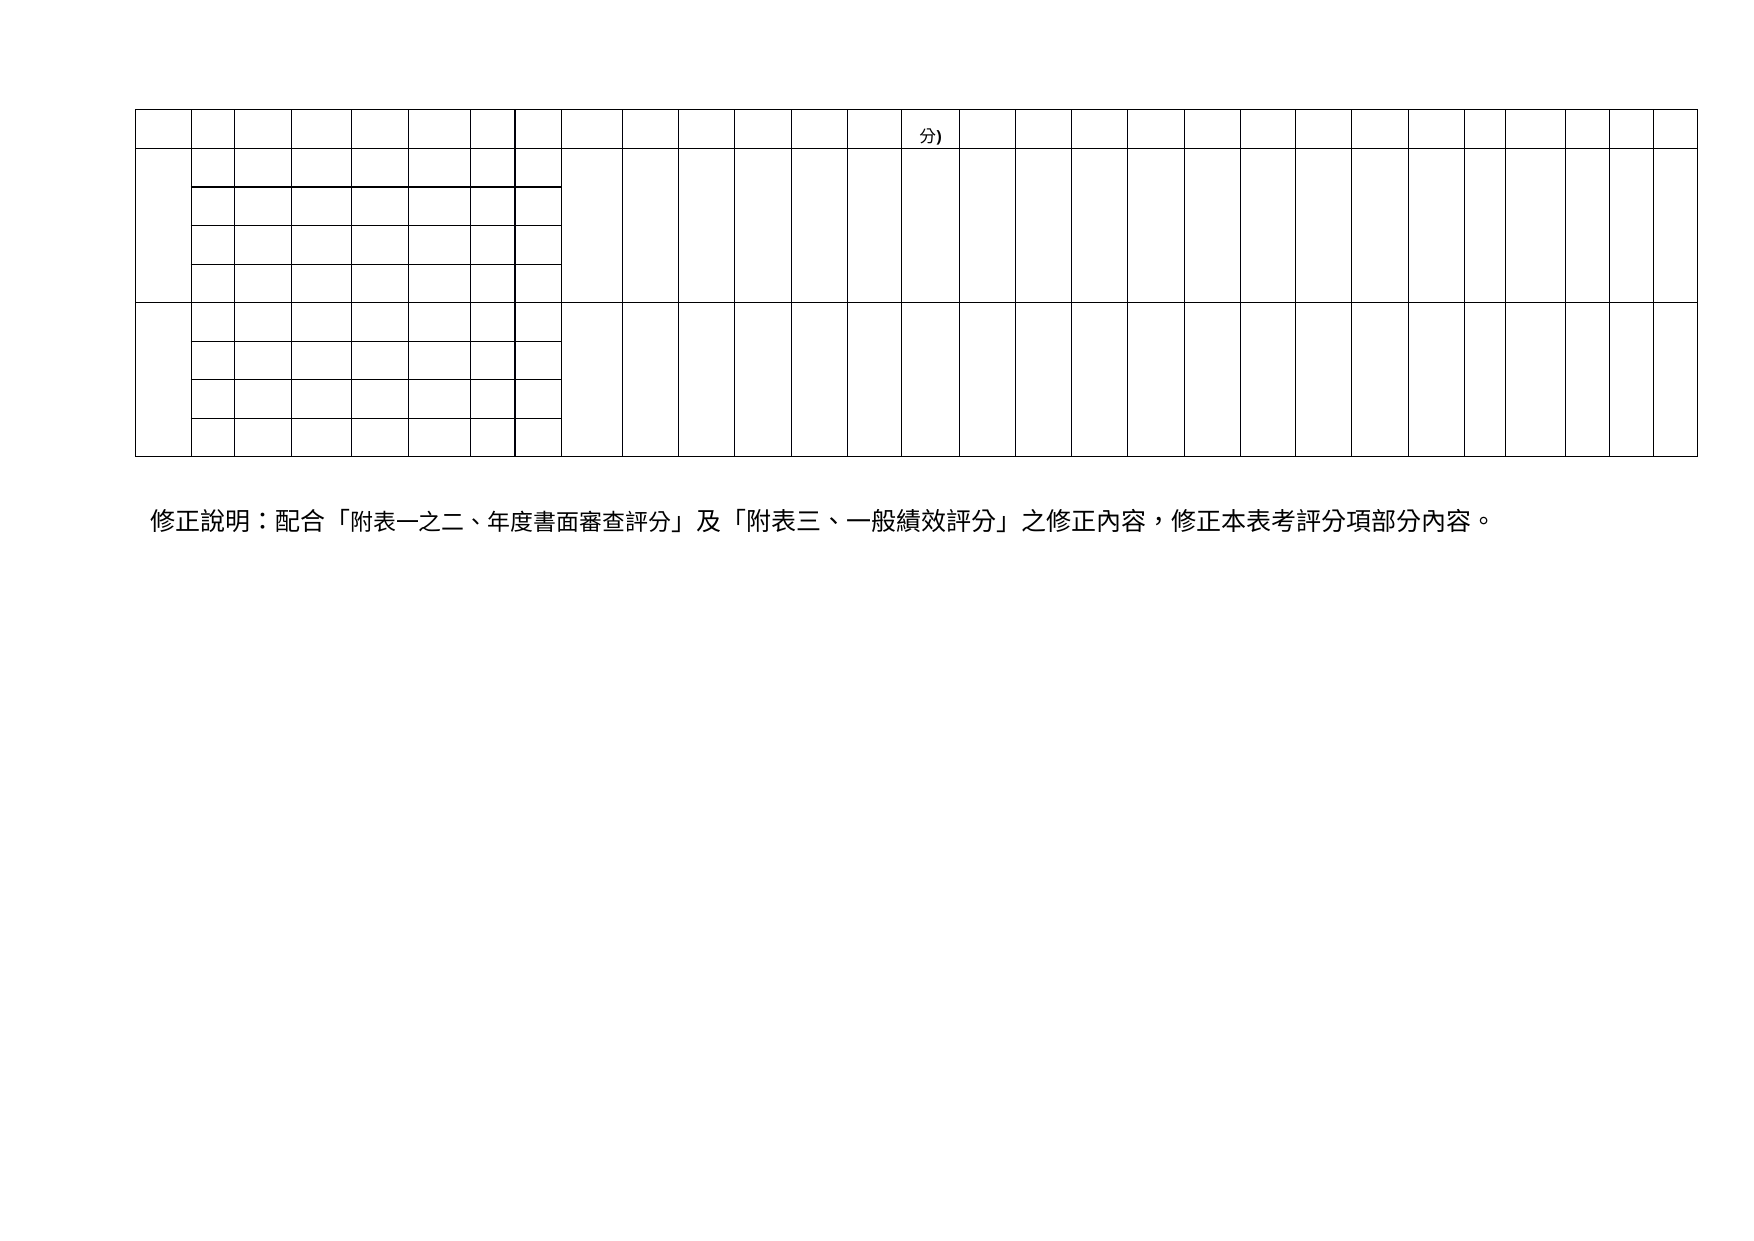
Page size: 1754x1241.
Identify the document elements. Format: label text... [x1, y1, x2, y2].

table_cell [848, 110, 901, 148]
table_cell [1128, 303, 1184, 456]
table_cell [192, 110, 234, 148]
table_cell [409, 419, 470, 456]
table_cell [848, 303, 901, 456]
table_cell [409, 265, 470, 302]
table_cell [623, 303, 678, 456]
table_cell [352, 342, 408, 379]
table_cell [292, 303, 351, 341]
table_cell [471, 342, 514, 379]
table_cell [192, 303, 234, 341]
table_cell [409, 149, 470, 186]
table_cell [1465, 303, 1505, 456]
table_cell [562, 110, 622, 148]
table_cell [960, 110, 1015, 148]
table_cell [352, 149, 408, 186]
table_cell [902, 303, 959, 456]
table_cell [960, 303, 1015, 456]
table_cell [735, 149, 791, 302]
table_cell [792, 303, 847, 456]
table_cell 分) [902, 110, 959, 148]
table_cell [516, 226, 561, 263]
table_cell [679, 149, 734, 302]
table_cell [516, 149, 561, 186]
table_cell [235, 226, 291, 263]
table_cell [1654, 149, 1697, 302]
table_cell [1016, 149, 1071, 302]
table_cell [1296, 303, 1351, 456]
table_cell [516, 419, 561, 456]
table_cell [352, 419, 408, 456]
table_cell [471, 149, 514, 186]
table_cell [292, 188, 351, 225]
table_cell [679, 303, 734, 456]
table_cell [1072, 149, 1127, 302]
table_cell [516, 110, 561, 148]
table_cell [1072, 110, 1127, 148]
table_cell [1296, 149, 1351, 302]
table_cell [235, 342, 291, 379]
table_cell [409, 188, 470, 225]
table_cell [1566, 149, 1609, 302]
table_cell [192, 419, 234, 456]
table_cell [409, 226, 470, 263]
table_cell [292, 226, 351, 263]
table_cell [1465, 110, 1505, 148]
table_cell [292, 342, 351, 379]
table_cell [192, 188, 234, 225]
table_cell [292, 380, 351, 418]
table_cell [192, 342, 234, 379]
table_cell [352, 380, 408, 418]
table_cell [471, 265, 514, 302]
table_cell [679, 110, 734, 148]
table_cell [1610, 110, 1653, 148]
table_cell [1016, 110, 1071, 148]
table_cell [192, 265, 234, 302]
table_cell [1465, 149, 1505, 302]
table_cell [1610, 303, 1653, 456]
table_cell [1506, 303, 1565, 456]
table_cell [235, 419, 291, 456]
table_cell [848, 149, 901, 302]
table_cell [352, 188, 408, 225]
table_cell [136, 149, 191, 302]
table_cell [516, 303, 561, 341]
table_cell [1610, 149, 1653, 302]
table_cell [516, 265, 561, 302]
table_cell [1128, 110, 1184, 148]
table_cell [1352, 110, 1408, 148]
table_cell [471, 110, 514, 148]
table_cell [960, 149, 1015, 302]
table_cell [516, 342, 561, 379]
table_cell [192, 226, 234, 263]
table_cell [235, 380, 291, 418]
table_cell [1128, 149, 1184, 302]
table_cell [735, 110, 791, 148]
table_cell [292, 265, 351, 302]
table_cell [352, 265, 408, 302]
table_cell [1506, 149, 1565, 302]
table_cell [1506, 110, 1565, 148]
table_cell [562, 149, 622, 302]
table_cell [1409, 110, 1464, 148]
table_cell [471, 226, 514, 263]
table_cell [292, 419, 351, 456]
table_cell [1352, 149, 1408, 302]
table_cell [1241, 149, 1295, 302]
table_cell [1654, 110, 1697, 148]
table_cell [352, 303, 408, 341]
table_cell [235, 110, 291, 148]
table_cell [471, 419, 514, 456]
table_cell [516, 380, 561, 418]
table_cell [235, 303, 291, 341]
table_cell [1296, 110, 1351, 148]
table_cell [235, 188, 291, 225]
table_cell [409, 110, 470, 148]
table_cell [562, 303, 622, 456]
table_cell [1016, 303, 1071, 456]
table_cell [1409, 149, 1464, 302]
table_cell [292, 149, 351, 186]
table_cell [471, 303, 514, 341]
table_cell [1352, 303, 1408, 456]
table_cell [409, 342, 470, 379]
table_cell [235, 265, 291, 302]
table_cell [1566, 110, 1609, 148]
table_cell [192, 380, 234, 418]
table_cell [409, 380, 470, 418]
table_cell [471, 380, 514, 418]
table_cell [1241, 303, 1295, 456]
table_cell [735, 303, 791, 456]
table_cell [1185, 303, 1240, 456]
table_cell [623, 149, 678, 302]
table_cell [792, 110, 847, 148]
table_cell [1409, 303, 1464, 456]
table_cell [136, 303, 191, 456]
table_cell [623, 110, 678, 148]
table_cell [235, 149, 291, 186]
table_cell [1241, 110, 1295, 148]
table_cell [136, 110, 191, 148]
table_cell [352, 110, 408, 148]
table_cell [409, 303, 470, 341]
table_cell [1566, 303, 1609, 456]
table_cell [902, 149, 959, 302]
table_cell [1072, 303, 1127, 456]
table_cell [1654, 303, 1697, 456]
table_cell [192, 149, 234, 186]
table_cell [1185, 149, 1240, 302]
table_cell [292, 110, 351, 148]
table_cell [471, 188, 514, 225]
table_cell [792, 149, 847, 302]
table_cell [1185, 110, 1240, 148]
table_cell [352, 226, 408, 263]
table_cell [516, 188, 561, 225]
text 修正說明：配合「附表一之二、年度書面審查評分」及「附表三、一般績效評分」之修正內容，修正本表考評分項部分內容。 [150, 495, 1683, 532]
